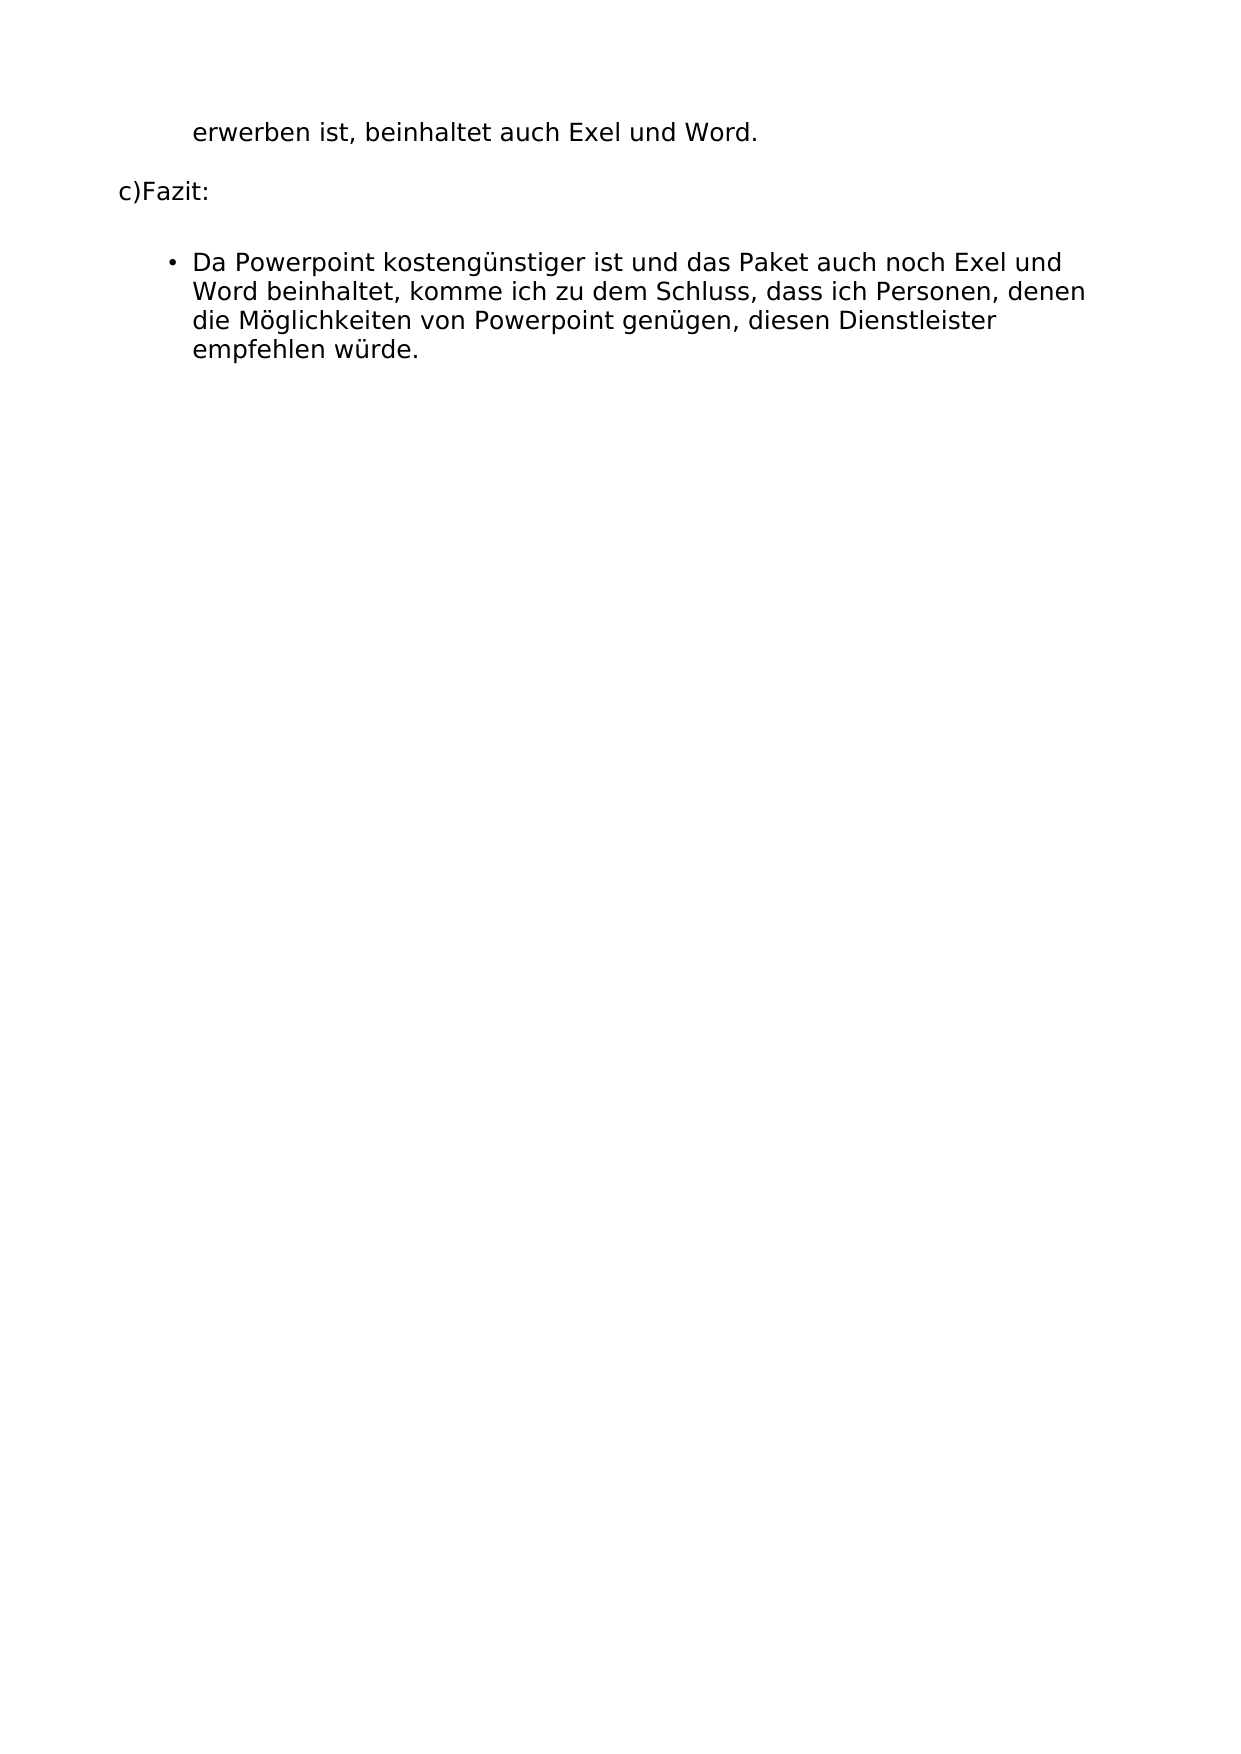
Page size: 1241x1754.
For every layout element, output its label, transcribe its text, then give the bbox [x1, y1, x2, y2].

list erwerben ist, beinhaltet auch Exel und Word. [177, 118, 1122, 147]
text c)Fazit: [118, 177, 1122, 206]
list Da Powerpoint kostengünstiger ist und das Paket auch noch Exel und Word beinhaltet, komme ich zu dem Schluss, dass ich Personen, denen die Möglichkeiten von Powerpoint genügen, diesen Dienstleister empfehlen würde. [177, 248, 1122, 364]
